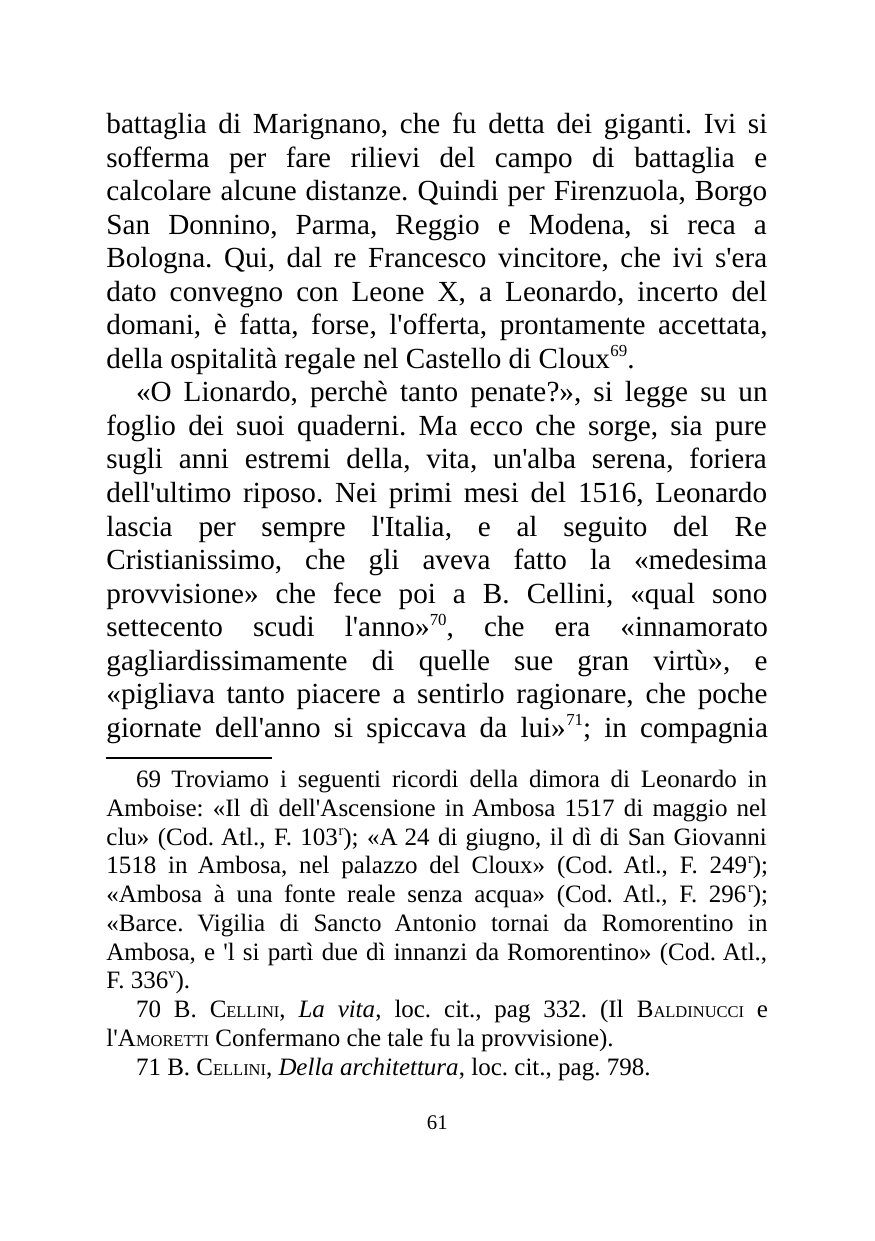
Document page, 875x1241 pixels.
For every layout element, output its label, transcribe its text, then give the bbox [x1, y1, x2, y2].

text B. Cellini, Della architettura, loc. cit., pag. 798. [106, 1052, 768, 1080]
text battaglia di Marignano, che fu detta dei giganti. Ivi si sofferma per fare rilievi del campo di battaglia e calcolare alcune distanze. Quindi per Firenzuola, Borgo San Donnino, Parma, Reggio e Modena, si reca a Bologna. Qui, dal re Francesco vincitore, che ivi s'era dato convegno con Leone X, a Leonardo, incerto del domani, è fatta, forse, l'offerta, prontamente accettata, della ospitalità regale nel Castello di Cloux. [106, 106, 768, 374]
text «O Lionardo, perchè tanto penate?», si legge su un foglio dei suoi quaderni. Ma ecco che sorge, sia pure sugli anni estremi della, vita, un'alba serena, foriera dell'ultimo riposo. Nei primi mesi del 1516, Leonardo lascia per sempre l'Italia, e al seguito del Re Cristianissimo, che gli aveva fatto la «medesima provvisione» che fece poi a B. Cellini, «qual sono settecento scudi l'anno», che era «innamorato gagliardissimamente di quelle sue gran virtù», e «pigliava tanto piacere a sentirlo ragionare, che poche giornate dell'anno si spiccava da lui»; in compagnia [106, 374, 768, 743]
text Troviamo i seguenti ricordi della dimora di Leonardo in Amboise: «Il dì dell'Ascensione in Ambosa 1517 di maggio nel clu» (Cod. Atl., F. 103r); «A 24 di giugno, il dì di San Giovanni 1518 in Ambosa, nel palazzo del Cloux» (Cod. Atl., F. 249r); «Ambosa à una fonte reale senza acqua» (Cod. Atl., F. 296r); «Barce. Vigilia di Sancto Antonio tornai da Romorentino in Ambosa, e 'l si partì due dì innanzi da Romorentino» (Cod. Atl., F. 336v). [106, 764, 768, 994]
text B. Cellini, La vita, loc. cit., pag 332. (Il Baldinucci e l'Amoretti Confermano che tale fu la provvisione). [106, 994, 768, 1052]
